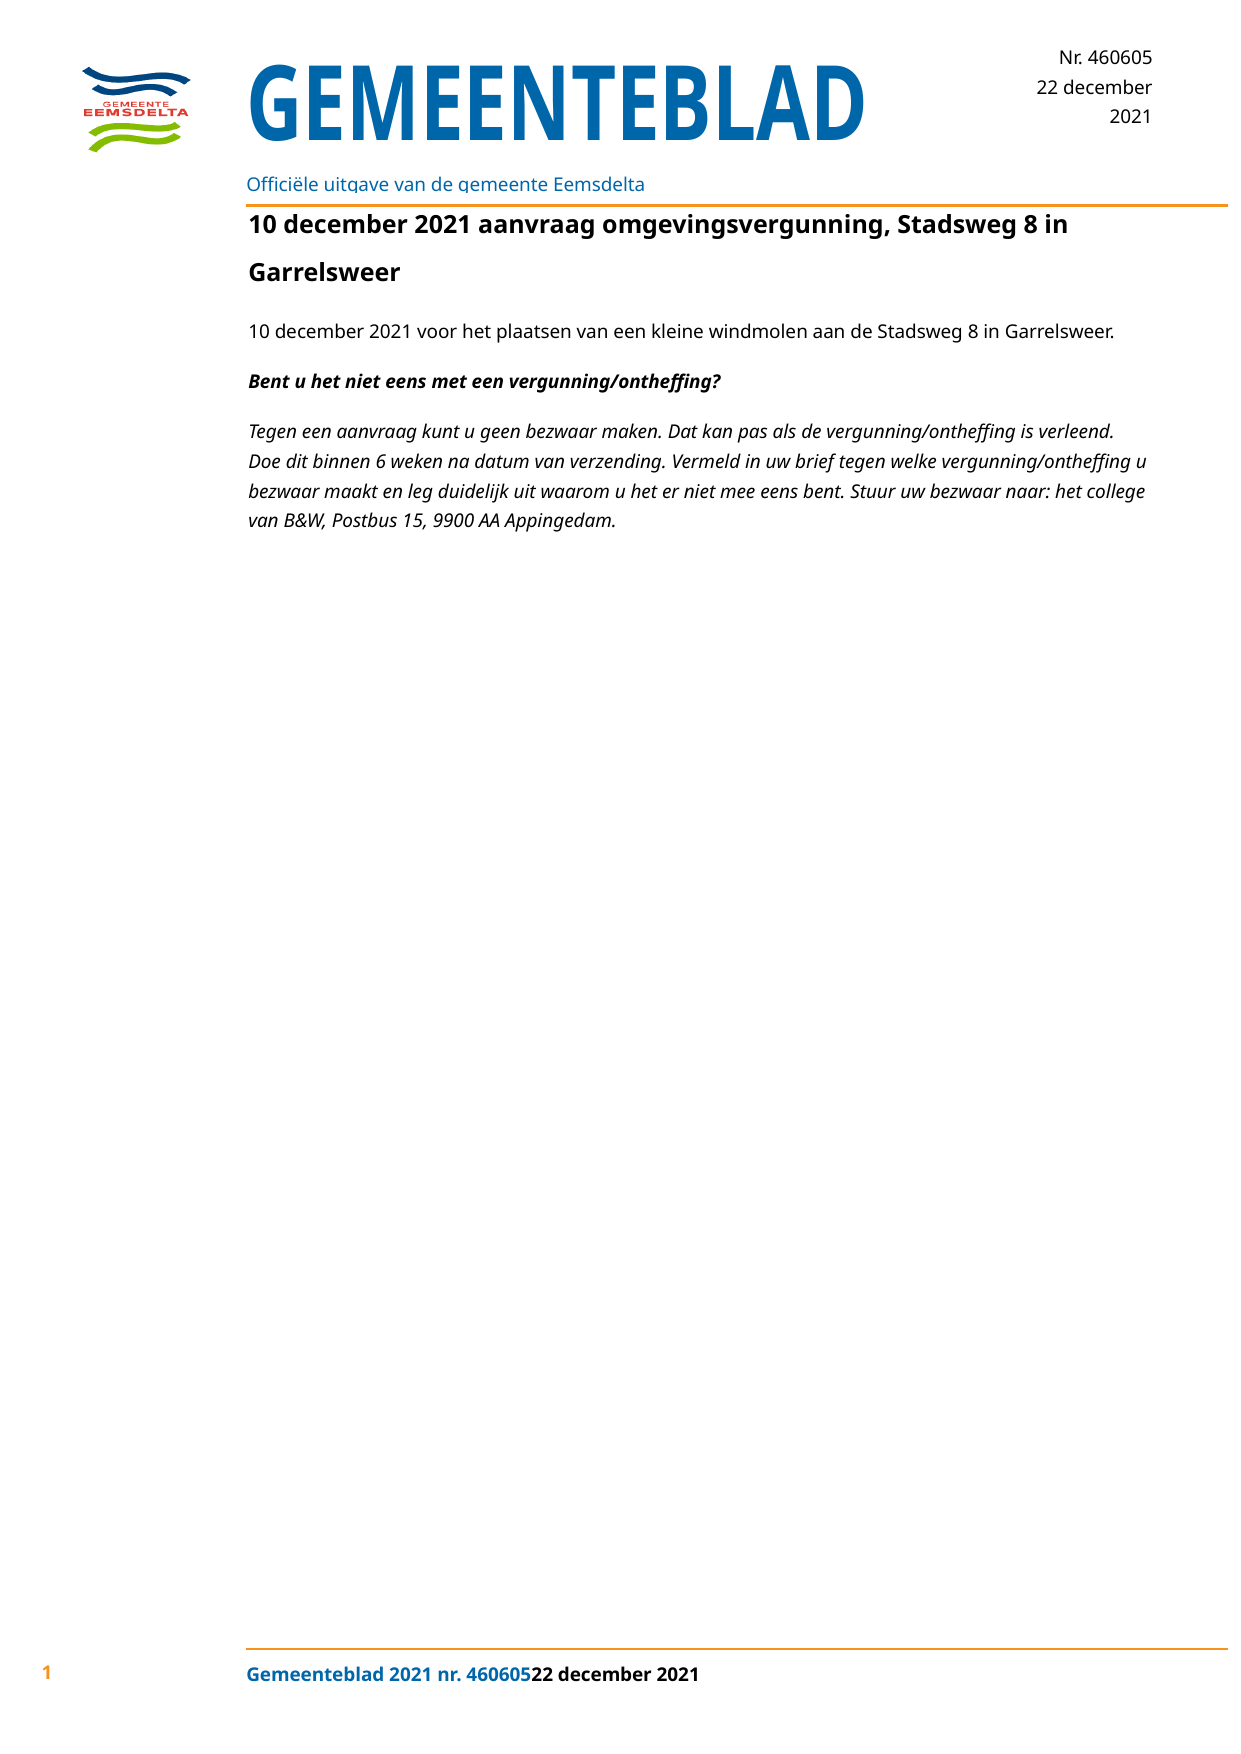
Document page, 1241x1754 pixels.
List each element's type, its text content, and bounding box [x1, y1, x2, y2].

text Tegen een aanvraag kunt u geen bezwaar maken. Dat kan pas als de vergunning/ontheffing is verleend. Doe dit binnen 6 weken na datum van verzending. Vermeld in uw brief tegen welke vergunning/ontheffing u bezwaar maakt en leg duidelijk uit waarom u het er niet mee eens bent. Stuur uw bezwaar naar: het college van B&W, Postbus 15, 9900 AA Appingedam. [248, 419, 1152, 533]
text 10 december 2021 voor het plaatsen van een kleine windmolen aan de Stadsweg 8 in Garrelsweer. [248, 318, 1152, 344]
text Bent u het niet eens met een vergunning/ontheffing? [248, 368, 1152, 394]
text 10 december 2021 aanvraag omgevingsvergunning, Stadsweg 8 in Garrelsweer [248, 207, 1152, 288]
picture [41, 47, 231, 172]
